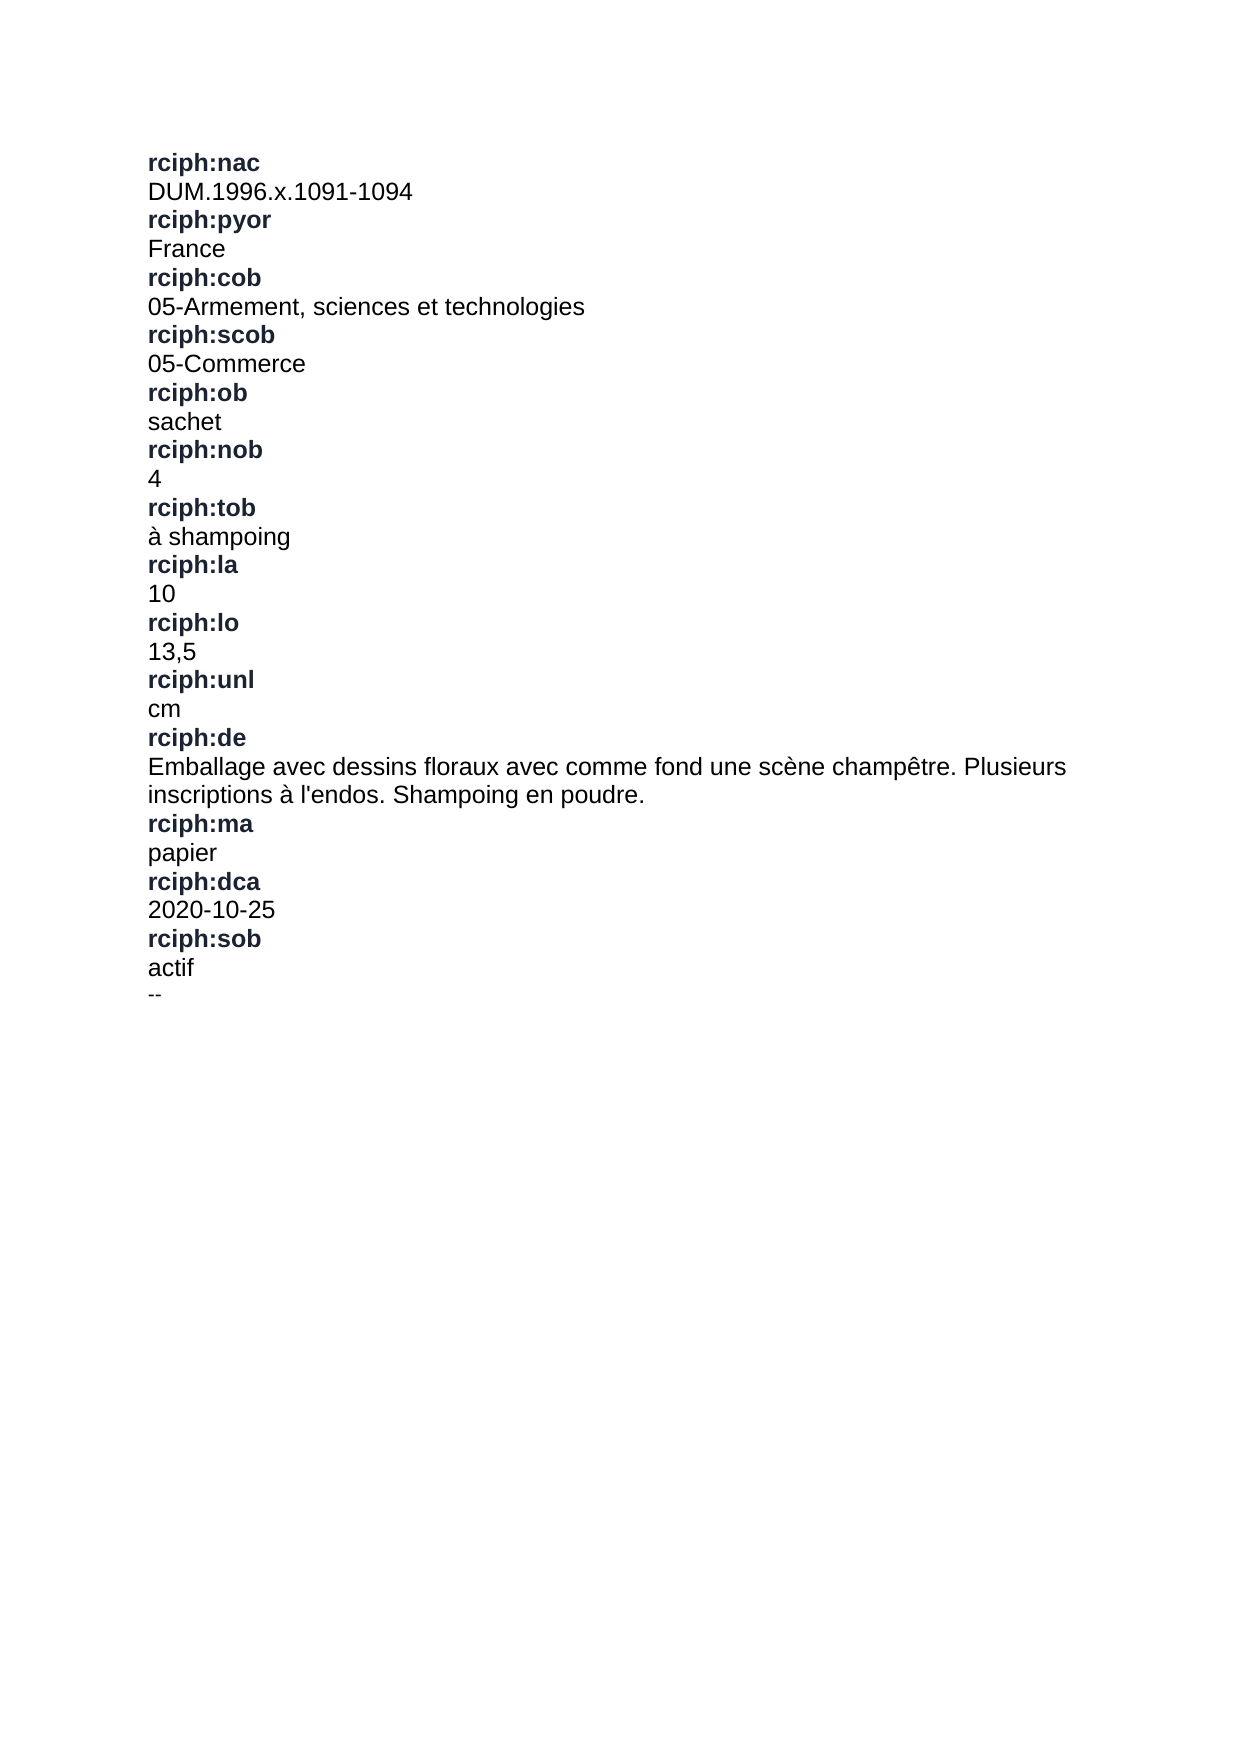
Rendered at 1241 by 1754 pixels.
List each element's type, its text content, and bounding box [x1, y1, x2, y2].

text rciph:ob [148, 378, 1092, 406]
text rciph:scob [148, 320, 1092, 349]
text rciph:lo [148, 608, 1092, 636]
text -- [148, 981, 1092, 1005]
text rciph:la [148, 550, 1092, 579]
text rciph:de [148, 723, 1092, 751]
text rciph:dca [148, 866, 1092, 895]
text rciph:nob [148, 435, 1092, 464]
text papier [148, 838, 1092, 866]
text rciph:unl [148, 665, 1092, 694]
text rciph:cob [148, 263, 1092, 291]
text France [148, 234, 1092, 263]
text Emballage avec dessins floraux avec comme fond une scène champêtre. Plusieurs inscriptions à l'endos. Shampoing en poudre. [148, 751, 1092, 809]
text actif [148, 953, 1092, 981]
text rciph:ma [148, 809, 1092, 838]
text 2020-10-25 [148, 895, 1092, 924]
text rciph:tob [148, 493, 1092, 521]
text sachet [148, 406, 1092, 435]
text DUM.1996.x.1091-1094 [148, 176, 1092, 205]
text 13,5 [148, 636, 1092, 665]
text cm [148, 694, 1092, 723]
text rciph:pyor [148, 205, 1092, 234]
text 05-Armement, sciences et technologies [148, 291, 1092, 320]
text rciph:nac [148, 148, 1092, 176]
text 05-Commerce [148, 349, 1092, 378]
text 4 [148, 464, 1092, 493]
text à shampoing [148, 521, 1092, 550]
text 10 [148, 579, 1092, 608]
text rciph:sob [148, 924, 1092, 953]
